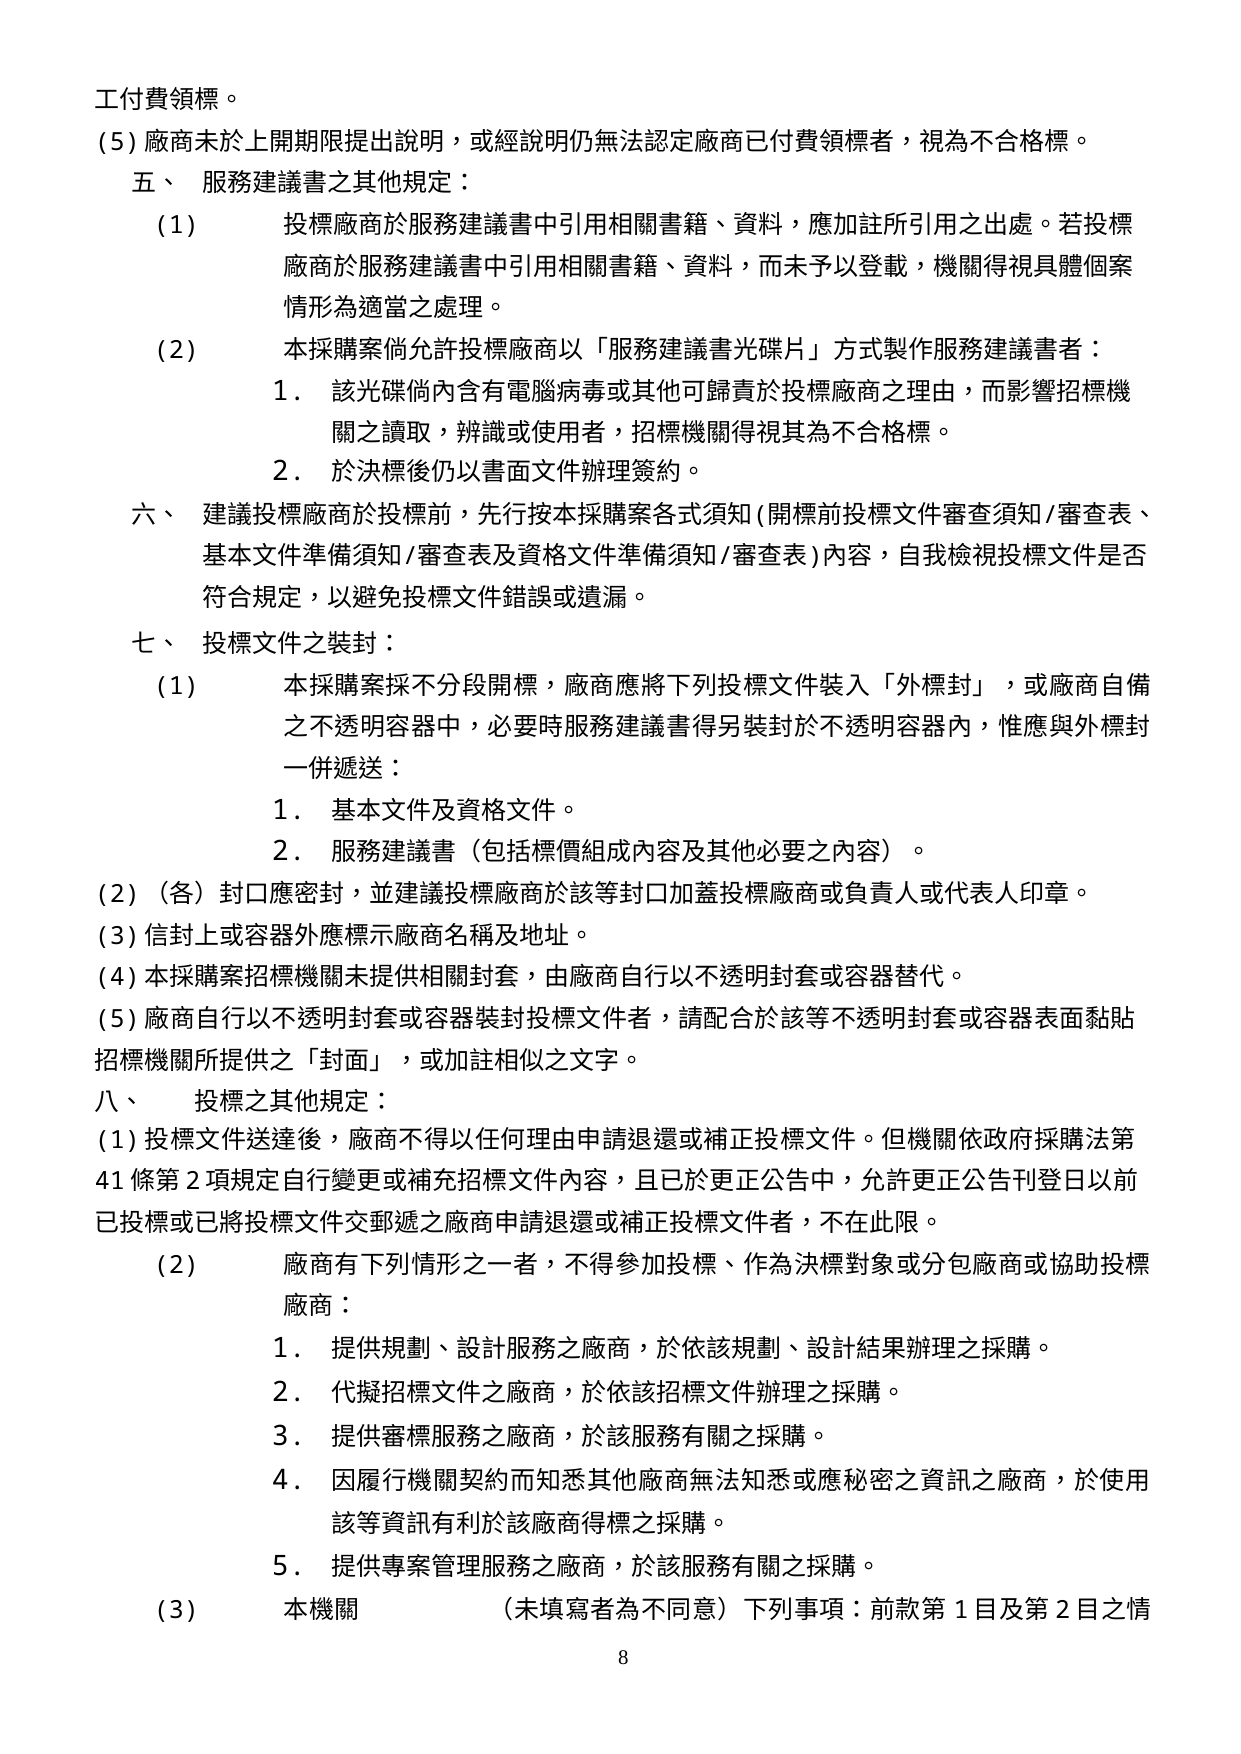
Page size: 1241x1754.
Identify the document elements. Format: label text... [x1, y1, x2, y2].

list 信封上或容器外應標示廠商名稱及地址。 [94, 911, 1138, 952]
list 提供專案管理服務之廠商，於該服務有關之採購。 [272, 1545, 1152, 1583]
list 基本文件及資格文件。 [272, 786, 1152, 827]
list 本採購案採不分段開標，廠商應將下列投標文件裝入「外標封」，或廠商自備之不透明容器中，必要時服務建議書得另裝封於不透明容器內，惟應與外標封一併遞送： [153, 661, 1152, 786]
list 因履行機關契約而知悉其他廠商無法知悉或應秘密之資訊之廠商，於使用該等資訊有利於該廠商得標之採購。 [272, 1459, 1152, 1539]
list 工付費領標。 [94, 75, 1138, 117]
list 建議投標廠商於投標前，先行按本採購案各式須知(開標前投標文件審查須知/審查表、基本文件準備須知/審查表及資格文件準備須知/審查表)內容，自我檢視投標文件是否符合規定，以避免投標文件錯誤或遺漏。 [132, 494, 1152, 614]
list 投標文件之裝封： [132, 619, 1152, 661]
list 該光碟倘內含有電腦病毒或其他可歸責於投標廠商之理由，而影響招標機關之讀取，辨識或使用者，招標機關得視其為不合格標。 [272, 367, 1152, 450]
list 提供審標服務之廠商，於該服務有關之採購。 [272, 1416, 1152, 1454]
list 服務建議書（包括標價組成內容及其他必要之內容）。 [272, 827, 1152, 869]
list 本機關 （未填寫者為不同意）下列事項：前款第1目及第2目之情形，於無利益衝突或無不公平競爭之虞，得不適用於後續辦理之採購。上述無利益衝突或無不公平競爭之虞之情形，於第1目指前階段規劃或設計服務之成果一併於招標文件公開，且經本機關認為參與前階段作業之廠商無競爭優勢者。 [153, 1589, 1152, 1625]
list 投標之其他規定： [94, 1077, 1138, 1119]
list 服務建議書之其他規定： [132, 158, 1152, 200]
list 本採購案倘允許投標廠商以「服務建議書光碟片」方式製作服務建議書者： [153, 325, 1152, 367]
list （各）封口應密封，並建議投標廠商於該等封口加蓋投標廠商或負責人或代表人印章。 [94, 869, 1138, 911]
list 廠商自行以不透明封套或容器裝封投標文件者，請配合於該等不透明封套或容器表面黏貼招標機關所提供之「封面」，或加註相似之文字。 [94, 994, 1138, 1077]
list 提供規劃、設計服務之廠商，於依該規劃、設計結果辦理之採購。 [272, 1327, 1152, 1366]
list 投標文件送達後，廠商不得以任何理由申請退還或補正投標文件。但機關依政府採購法第41條第2項規定自行變更或補充招標文件內容，且已於更正公告中，允許更正公告刊登日以前已投標或已將投標文件交郵遞之廠商申請退還或補正投標文件者，不在此限。 [94, 1119, 1138, 1239]
list 廠商有下列情形之一者，不得參加投標、作為決標對象或分包廠商或協助投標廠商： [153, 1244, 1152, 1322]
list 投標廠商於服務建議書中引用相關書籍、資料，應加註所引用之出處。若投標廠商於服務建議書中引用相關書籍、資料，而未予以登載，機關得視具體個案情形為適當之處理。 [153, 200, 1152, 325]
list 本採購案招標機關未提供相關封套，由廠商自行以不透明封套或容器替代。 [94, 952, 1138, 994]
list 廠商未於上開期限提出說明，或經說明仍無法認定廠商已付費領標者，視為不合格標。 [94, 117, 1138, 158]
list 於決標後仍以書面文件辦理簽約。 [272, 450, 1152, 488]
list 代擬招標文件之廠商，於依該招標文件辦理之採購。 [272, 1371, 1152, 1410]
